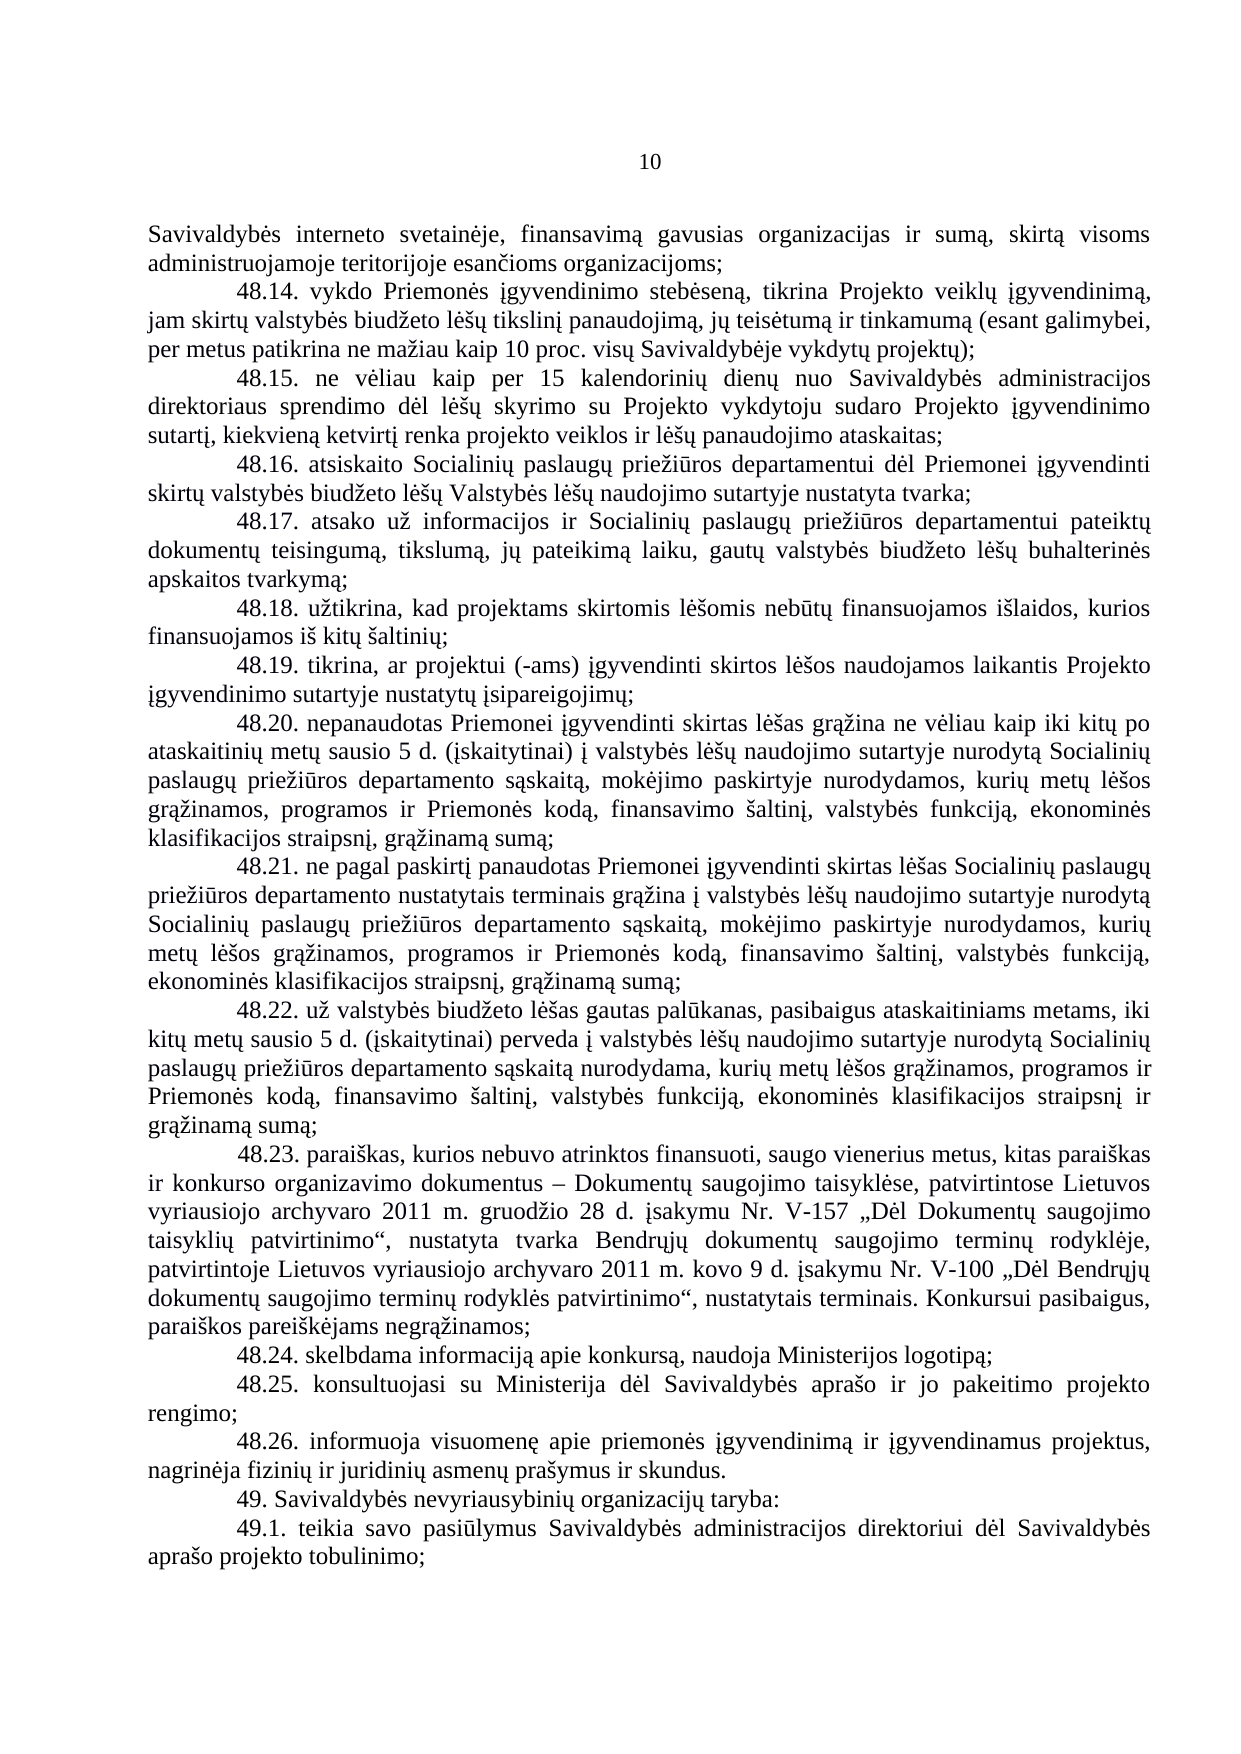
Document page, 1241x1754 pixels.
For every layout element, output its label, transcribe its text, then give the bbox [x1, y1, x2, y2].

text 48.14. vykdo Priemonės įgyvendinimo stebėseną, tikrina Projekto veiklų įgyvendinimą, jam skirtų valstybės biudžeto lėšų tikslinį panaudojimą, jų teisėtumą ir tinkamumą (esant galimybei, per metus patikrina ne mažiau kaip 10 proc. visų Savivaldybėje vykdytų projektų); [148, 276, 1152, 363]
text 48.20. nepanaudotas Priemonei įgyvendinti skirtas lėšas grąžina ne vėliau kaip iki kitų po ataskaitinių metų sausio 5 d. (įskaitytinai) į valstybės lėšų naudojimo sutartyje nurodytą Socialinių paslaugų priežiūros departamento sąskaitą, mokėjimo paskirtyje nurodydamos, kurių metų lėšos grąžinamos, programos ir Priemonės kodą, finansavimo šaltinį, valstybės funkciją, ekonominės klasifikacijos straipsnį, grąžinamą sumą; [148, 708, 1152, 851]
text 48.17. atsako už informacijos ir Socialinių paslaugų priežiūros departamentui pateiktų dokumentų teisingumą, tikslumą, jų pateikimą laiku, gautų valstybės biudžeto lėšų buhalterinės apskaitos tvarkymą; [148, 506, 1152, 593]
text 48.24. skelbdama informaciją apie konkursą, naudoja Ministerijos logotipą; [148, 1340, 1152, 1369]
text 49.1. teikia savo pasiūlymus Savivaldybės administracijos direktoriui dėl Savivaldybės aprašo projekto tobulinimo; [148, 1513, 1152, 1570]
text 48.25. konsultuojasi su Ministerija dėl Savivaldybės aprašo ir jo pakeitimo projekto rengimo; [148, 1369, 1152, 1426]
text 48.23. paraiškas, kurios nebuvo atrinktos finansuoti, saugo vienerius metus, kitas paraiškas ir konkurso organizavimo dokumentus – Dokumentų saugojimo taisyklėse, patvirtintose Lietuvos vyriausiojo archyvaro 2011 m. gruodžio 28 d. įsakymu Nr. V-157 „Dėl Dokumentų saugojimo taisyklių patvirtinimo“, nustatyta tvarka Bendrųjų dokumentų saugojimo terminų rodyklėje, patvirtintoje Lietuvos vyriausiojo archyvaro 2011 m. kovo 9 d. įsakymu Nr. V-100 „Dėl Bendrųjų dokumentų saugojimo terminų rodyklės patvirtinimo“, nustatytais terminais. Konkursui pasibaigus, paraiškos pareiškėjams negrąžinamos; [148, 1139, 1152, 1340]
text 49. Savivaldybės nevyriausybinių organizacijų taryba: [148, 1484, 1152, 1513]
text 48.19. tikrina, ar projektui (-ams) įgyvendinti skirtos lėšos naudojamos laikantis Projekto įgyvendinimo sutartyje nustatytų įsipareigojimų; [148, 650, 1152, 708]
text 48.26. informuoja visuomenę apie priemonės įgyvendinimą ir įgyvendinamus projektus, nagrinėja fizinių ir juridinių asmenų prašymus ir skundus. [148, 1426, 1152, 1484]
text 48.16. atsiskaito Socialinių paslaugų priežiūros departamentui dėl Priemonei įgyvendinti skirtų valstybės biudžeto lėšų Valstybės lėšų naudojimo sutartyje nustatyta tvarka; [148, 449, 1152, 506]
text Savivaldybės interneto svetainėje, finansavimą gavusias organizacijas ir sumą, skirtą visoms administruojamoje teritorijoje esančioms organizacijoms; [148, 219, 1152, 276]
text 48.15. ne vėliau kaip per 15 kalendorinių dienų nuo Savivaldybės administracijos direktoriaus sprendimo dėl lėšų skyrimo su Projekto vykdytoju sudaro Projekto įgyvendinimo sutartį, kiekvieną ketvirtį renka projekto veiklos ir lėšų panaudojimo ataskaitas; [148, 363, 1152, 449]
text 48.22. už valstybės biudžeto lėšas gautas palūkanas, pasibaigus ataskaitiniams metams, iki kitų metų sausio 5 d. (įskaitytinai) perveda į valstybės lėšų naudojimo sutartyje nurodytą Socialinių paslaugų priežiūros departamento sąskaitą nurodydama, kurių metų lėšos grąžinamos, programos ir Priemonės kodą, finansavimo šaltinį, valstybės funkciją, ekonominės klasifikacijos straipsnį ir grąžinamą sumą; [148, 995, 1152, 1139]
text 48.21. ne pagal paskirtį panaudotas Priemonei įgyvendinti skirtas lėšas Socialinių paslaugų priežiūros departamento nustatytais terminais grąžina į valstybės lėšų naudojimo sutartyje nurodytą Socialinių paslaugų priežiūros departamento sąskaitą, mokėjimo paskirtyje nurodydamos, kurių metų lėšos grąžinamos, programos ir Priemonės kodą, finansavimo šaltinį, valstybės funkciją, ekonominės klasifikacijos straipsnį, grąžinamą sumą; [148, 851, 1152, 995]
text 48.18. užtikrina, kad projektams skirtomis lėšomis nebūtų finansuojamos išlaidos, kurios finansuojamos iš kitų šaltinių; [148, 593, 1152, 650]
